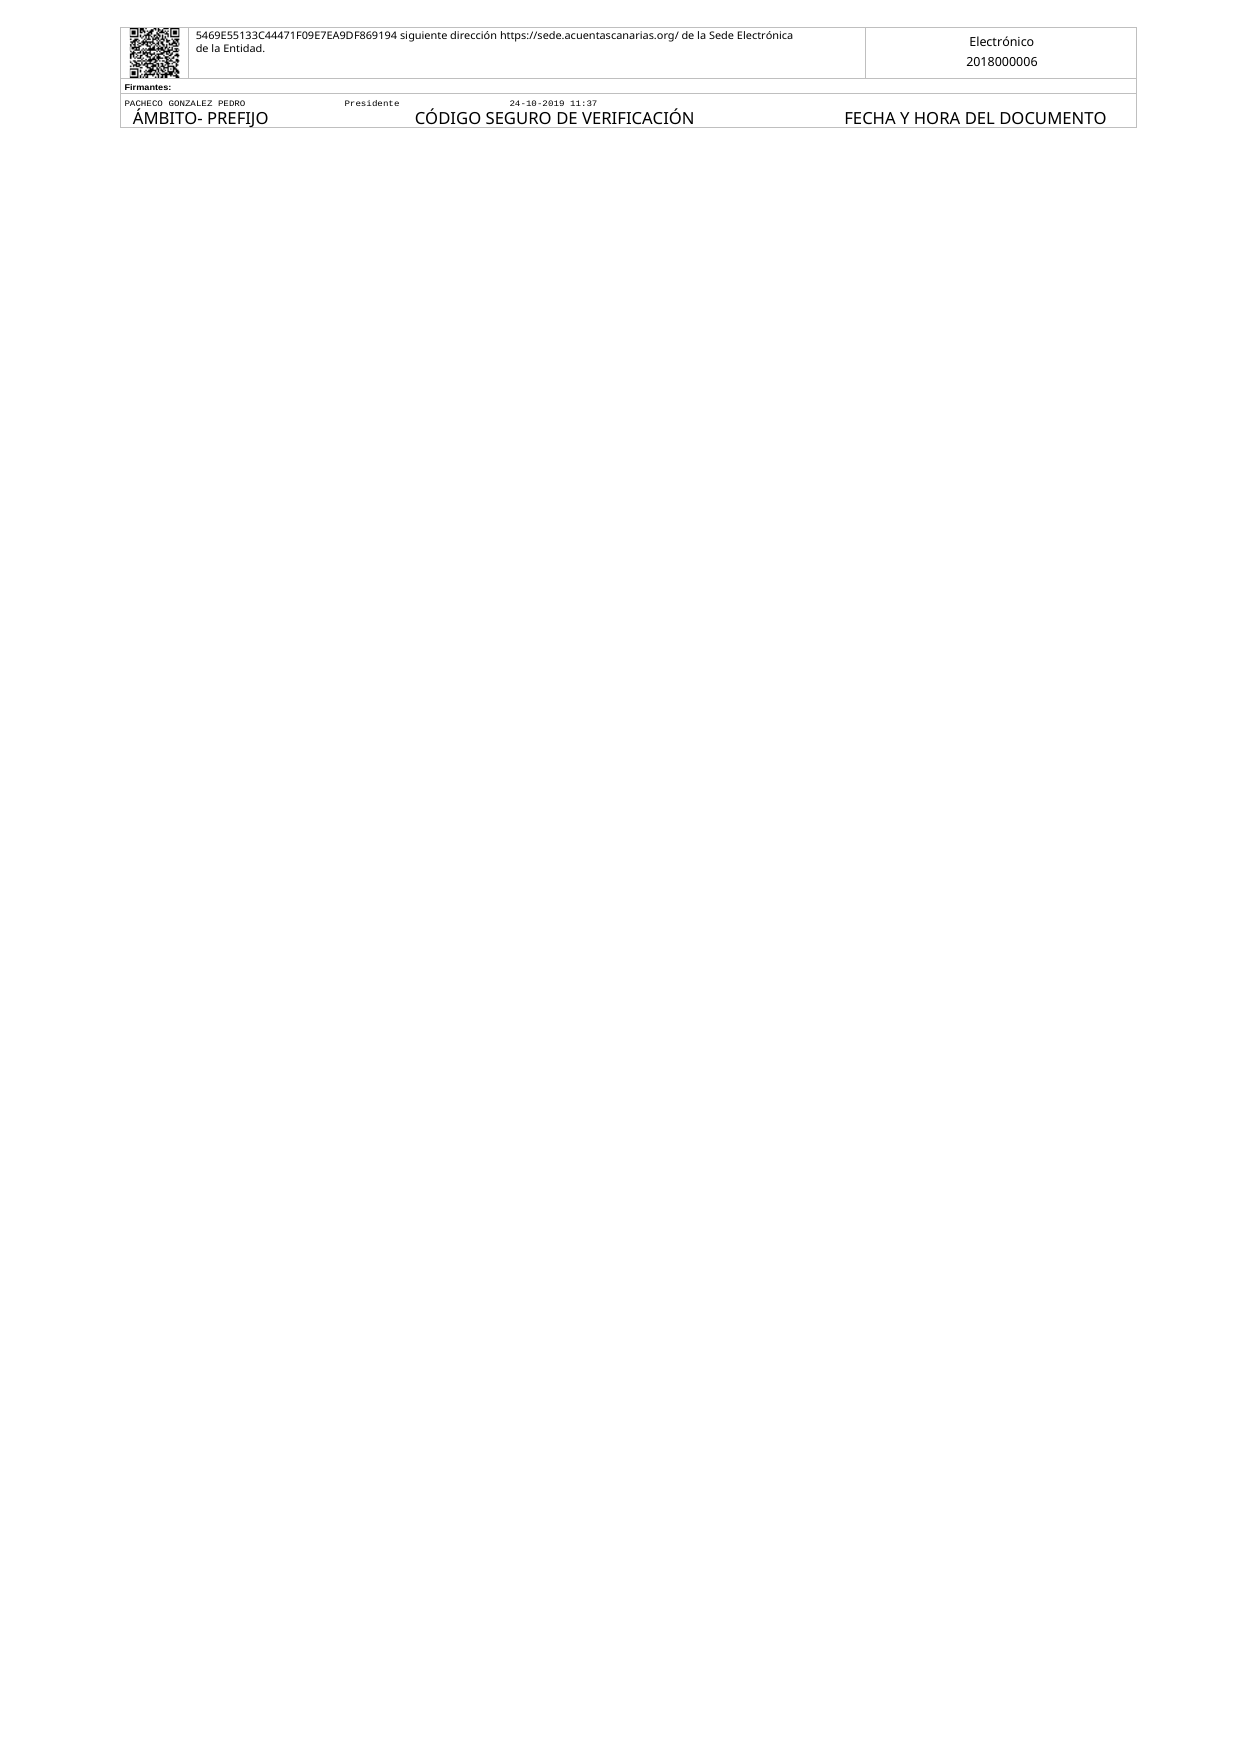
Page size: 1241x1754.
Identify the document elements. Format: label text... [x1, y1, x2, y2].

table_cell Firmantes: [121, 79, 1136, 93]
table_cell 24-10-2019 11:37 CÓDIGO SEGURO DE VERIFICACIÓN [403, 94, 804, 127]
table_cell FECHA Y HORA DEL DOCUMENTO [804, 94, 1136, 127]
table_cell Presidente [311, 94, 402, 127]
table_header [121, 28, 129, 78]
table_header Electrónico 2018000006 [866, 28, 1136, 78]
picture [129, 28, 180, 78]
table_header [180, 28, 188, 78]
table_header [804, 28, 865, 78]
table_cell PACHECO GONZALEZ PEDRO ÁMBITO- PREFIJO [121, 94, 311, 127]
table_header 5469E55133C44471F09E7EA9DF869194 siguiente dirección https://sede.acuentascanarias.org/ de la Sede Electrónica de la Entidad. [189, 28, 804, 78]
